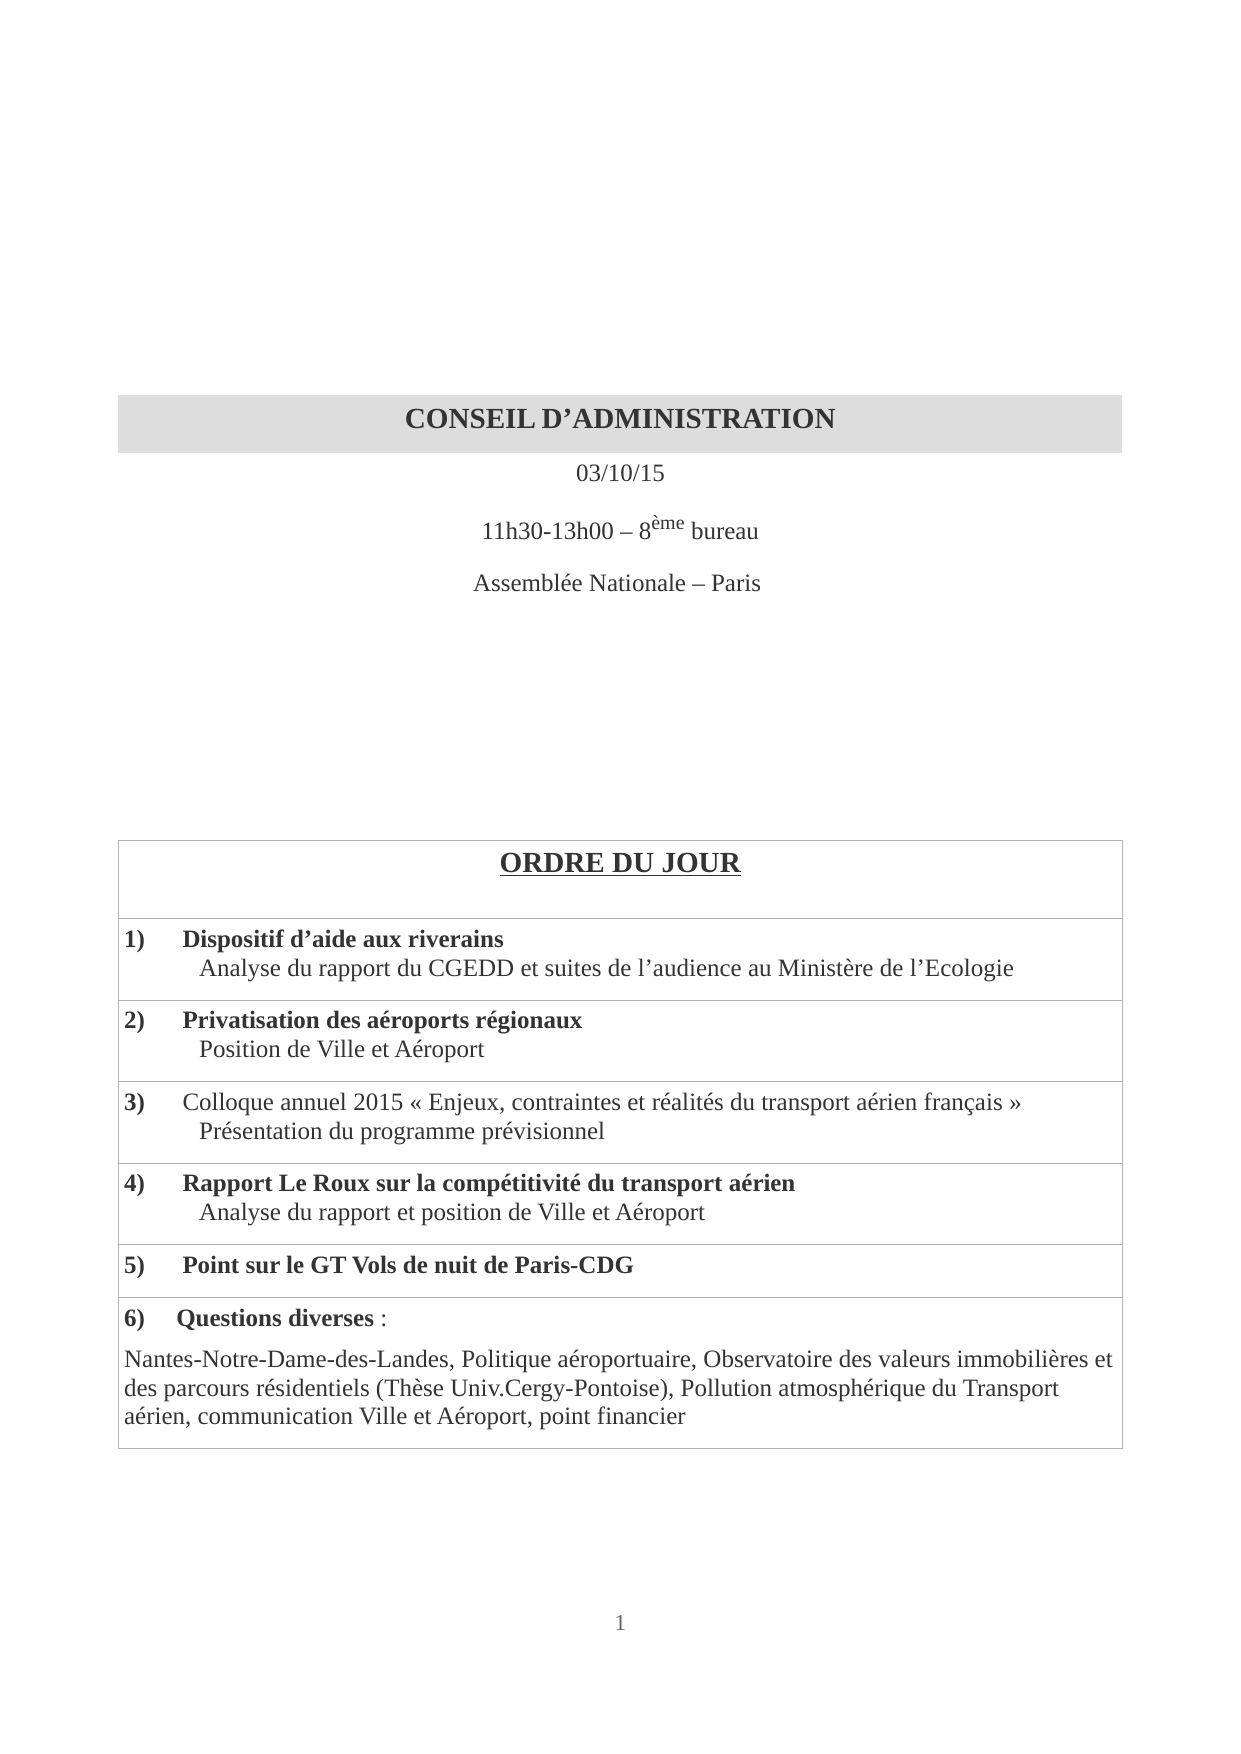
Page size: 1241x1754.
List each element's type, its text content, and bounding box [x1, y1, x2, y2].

table_cell 4) Rapport Le Roux sur la compétitivité du transport aérien Analyse du rapport et position de Ville et Aéroport [119, 1164, 1122, 1244]
table_cell 11h30-13h00 – 8ème bureau [118, 505, 1122, 563]
table_cell [118, 656, 1122, 696]
table_cell Assemblée Nationale – Paris [118, 563, 1122, 616]
table_cell 5) Point sur le GT Vols de nuit de Paris-CDG [119, 1245, 1122, 1297]
table_cell 1) Dispositif d’aide aux riverains Analyse du rapport du CGEDD et suites de l’audience au Ministère de l’Ecologie [119, 919, 1122, 1000]
table_cell 2) Privatisation des aéroports régionaux Position de Ville et Aéroport [119, 1001, 1122, 1081]
table_cell 3) Colloque annuel 2015 « Enjeux, contraintes et réalités du transport aérien français » Présentation du programme prévisionnel [119, 1082, 1122, 1163]
table_cell [118, 616, 1122, 656]
table_cell 6) Questions diverses : Nantes-Notre-Dame-des-Landes, Politique aéroportuaire, Observatoire des valeurs immobilières et des parcours résidentiels (Thèse Univ.Cergy-Pontoise), Pollution atmosphérique du Transport aérien, communication Ville et Aéroport, point financier [119, 1298, 1122, 1448]
table_header ORDRE DU JOUR [119, 841, 1122, 918]
table_header CONSEIL D’ADMINISTRATION [118, 395, 1122, 453]
table_cell 10/03/15 [118, 453, 1122, 505]
